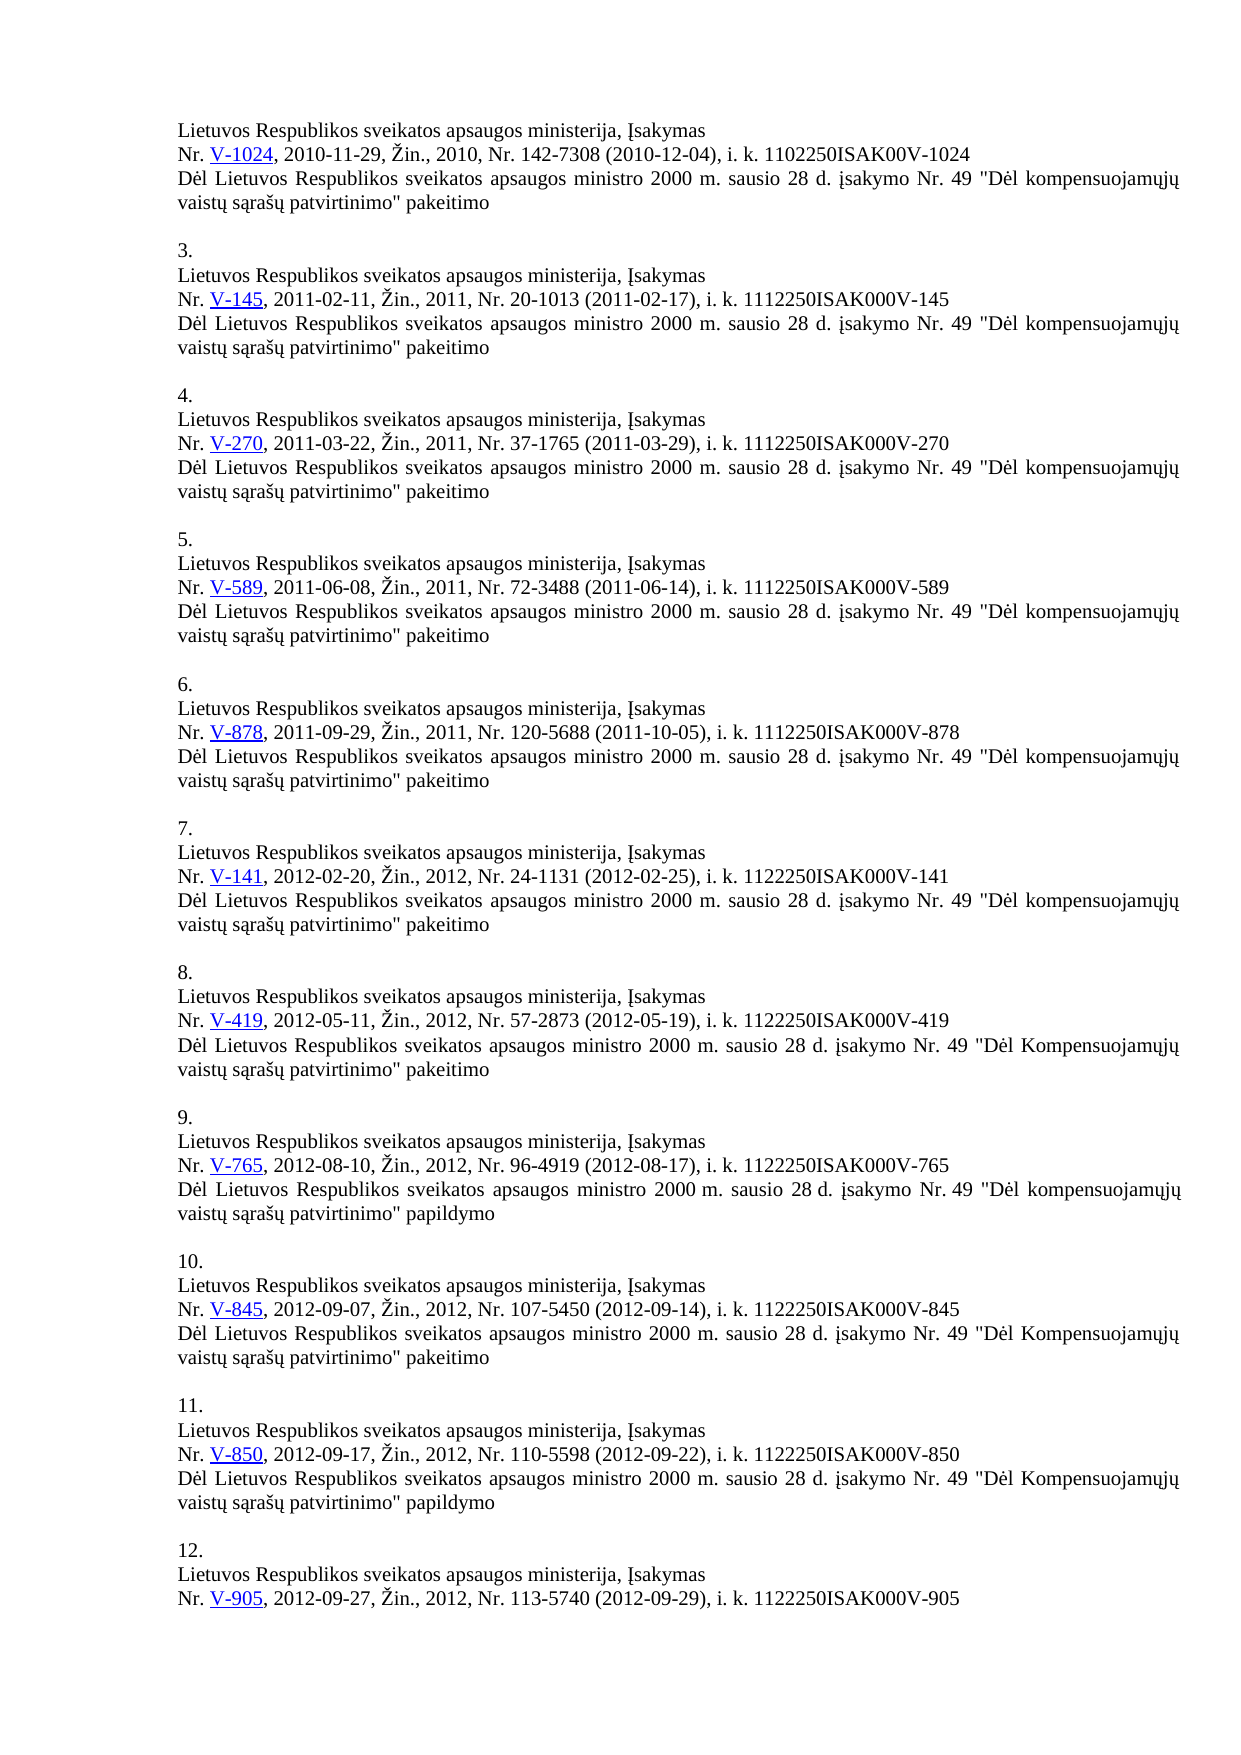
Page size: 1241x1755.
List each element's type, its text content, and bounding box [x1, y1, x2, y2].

text 6. [177, 672, 1181, 696]
text 7. [177, 816, 1181, 840]
text Lietuvos Respublikos sveikatos apsaugos ministerija, Įsakymas [177, 984, 1181, 1008]
text Nr. V-589, 2011-06-08, Žin., 2011, Nr. 72-3488 (2011-06-14), i. k. 1112250ISAK000V-589 [177, 575, 1181, 599]
text Lietuvos Respublikos sveikatos apsaugos ministerija, Įsakymas [177, 262, 1181, 287]
text Dėl Lietuvos Respublikos sveikatos apsaugos ministro 2000 m. sausio 28 d. įsakymo Nr. 49 "Dėl kompensuojamųjų vaistų sąrašų patvirtinimo" pakeitimo [177, 455, 1181, 503]
text Lietuvos Respublikos sveikatos apsaugos ministerija, Įsakymas [177, 118, 1181, 142]
text Dėl Lietuvos Respublikos sveikatos apsaugos ministro 2000 m. sausio 28 d. įsakymo Nr. 49 "Dėl Kompensuojamųjų vaistų sąrašų patvirtinimo" pakeitimo [177, 1032, 1181, 1081]
text Lietuvos Respublikos sveikatos apsaugos ministerija, Įsakymas [177, 1562, 1181, 1586]
text Nr. V-1024, 2010-11-29, Žin., 2010, Nr. 142-7308 (2010-12-04), i. k. 1102250ISAK00V-1024 [177, 142, 1181, 166]
text 11. [177, 1393, 1181, 1417]
text Dėl Lietuvos Respublikos sveikatos apsaugos ministro 2000 m. sausio 28 d. įsakymo Nr. 49 "Dėl kompensuojamųjų vaistų sąrašų patvirtinimo" pakeitimo [177, 166, 1181, 214]
text 3. [177, 238, 1181, 262]
text Dėl Lietuvos Respublikos sveikatos apsaugos ministro 2000 m. sausio 28 d. įsakymo Nr. 49 "Dėl kompensuojamųjų vaistų sąrašų patvirtinimo" papildymo [177, 1177, 1181, 1225]
text Lietuvos Respublikos sveikatos apsaugos ministerija, Įsakymas [177, 407, 1181, 431]
text Lietuvos Respublikos sveikatos apsaugos ministerija, Įsakymas [177, 1129, 1181, 1153]
text 8. [177, 960, 1181, 984]
text 12. [177, 1538, 1181, 1562]
text Dėl Lietuvos Respublikos sveikatos apsaugos ministro 2000 m. sausio 28 d. įsakymo Nr. 49 "Dėl kompensuojamųjų vaistų sąrašų patvirtinimo" pakeitimo [177, 599, 1181, 647]
text 4. [177, 383, 1181, 407]
text Lietuvos Respublikos sveikatos apsaugos ministerija, Įsakymas [177, 840, 1181, 864]
text Dėl Lietuvos Respublikos sveikatos apsaugos ministro 2000 m. sausio 28 d. įsakymo Nr. 49 "Dėl Kompensuojamųjų vaistų sąrašų patvirtinimo" papildymo [177, 1466, 1181, 1514]
text Nr. V-270, 2011-03-22, Žin., 2011, Nr. 37-1765 (2011-03-29), i. k. 1112250ISAK000V-270 [177, 431, 1181, 455]
text Nr. V-141, 2012-02-20, Žin., 2012, Nr. 24-1131 (2012-02-25), i. k. 1122250ISAK000V-141 [177, 864, 1181, 888]
text Lietuvos Respublikos sveikatos apsaugos ministerija, Įsakymas [177, 551, 1181, 575]
text Nr. V-878, 2011-09-29, Žin., 2011, Nr. 120-5688 (2011-10-05), i. k. 1112250ISAK000V-878 [177, 720, 1181, 744]
text Nr. V-850, 2012-09-17, Žin., 2012, Nr. 110-5598 (2012-09-22), i. k. 1122250ISAK000V-850 [177, 1442, 1181, 1466]
text 9. [177, 1105, 1181, 1129]
text Dėl Lietuvos Respublikos sveikatos apsaugos ministro 2000 m. sausio 28 d. įsakymo Nr. 49 "Dėl kompensuojamųjų vaistų sąrašų patvirtinimo" pakeitimo [177, 311, 1181, 359]
text 10. [177, 1249, 1181, 1273]
text Nr. V-145, 2011-02-11, Žin., 2011, Nr. 20-1013 (2011-02-17), i. k. 1112250ISAK000V-145 [177, 287, 1181, 311]
text Lietuvos Respublikos sveikatos apsaugos ministerija, Įsakymas [177, 696, 1181, 720]
text Dėl Lietuvos Respublikos sveikatos apsaugos ministro 2000 m. sausio 28 d. įsakymo Nr. 49 "Dėl kompensuojamųjų vaistų sąrašų patvirtinimo" pakeitimo [177, 744, 1181, 792]
text Nr. V-419, 2012-05-11, Žin., 2012, Nr. 57-2873 (2012-05-19), i. k. 1122250ISAK000V-419 [177, 1008, 1181, 1032]
text Lietuvos Respublikos sveikatos apsaugos ministerija, Įsakymas [177, 1417, 1181, 1442]
text Nr. V-845, 2012-09-07, Žin., 2012, Nr. 107-5450 (2012-09-14), i. k. 1122250ISAK000V-845 [177, 1297, 1181, 1321]
text Nr. V-905, 2012-09-27, Žin., 2012, Nr. 113-5740 (2012-09-29), i. k. 1122250ISAK000V-905 [177, 1586, 1181, 1610]
text Nr. V-765, 2012-08-10, Žin., 2012, Nr. 96-4919 (2012-08-17), i. k. 1122250ISAK000V-765 [177, 1153, 1181, 1177]
text Lietuvos Respublikos sveikatos apsaugos ministerija, Įsakymas [177, 1273, 1181, 1297]
text Dėl Lietuvos Respublikos sveikatos apsaugos ministro 2000 m. sausio 28 d. įsakymo Nr. 49 "Dėl kompensuojamųjų vaistų sąrašų patvirtinimo" pakeitimo [177, 888, 1181, 936]
text Dėl Lietuvos Respublikos sveikatos apsaugos ministro 2000 m. sausio 28 d. įsakymo Nr. 49 "Dėl Kompensuojamųjų vaistų sąrašų patvirtinimo" pakeitimo [177, 1321, 1181, 1369]
text 5. [177, 527, 1181, 551]
